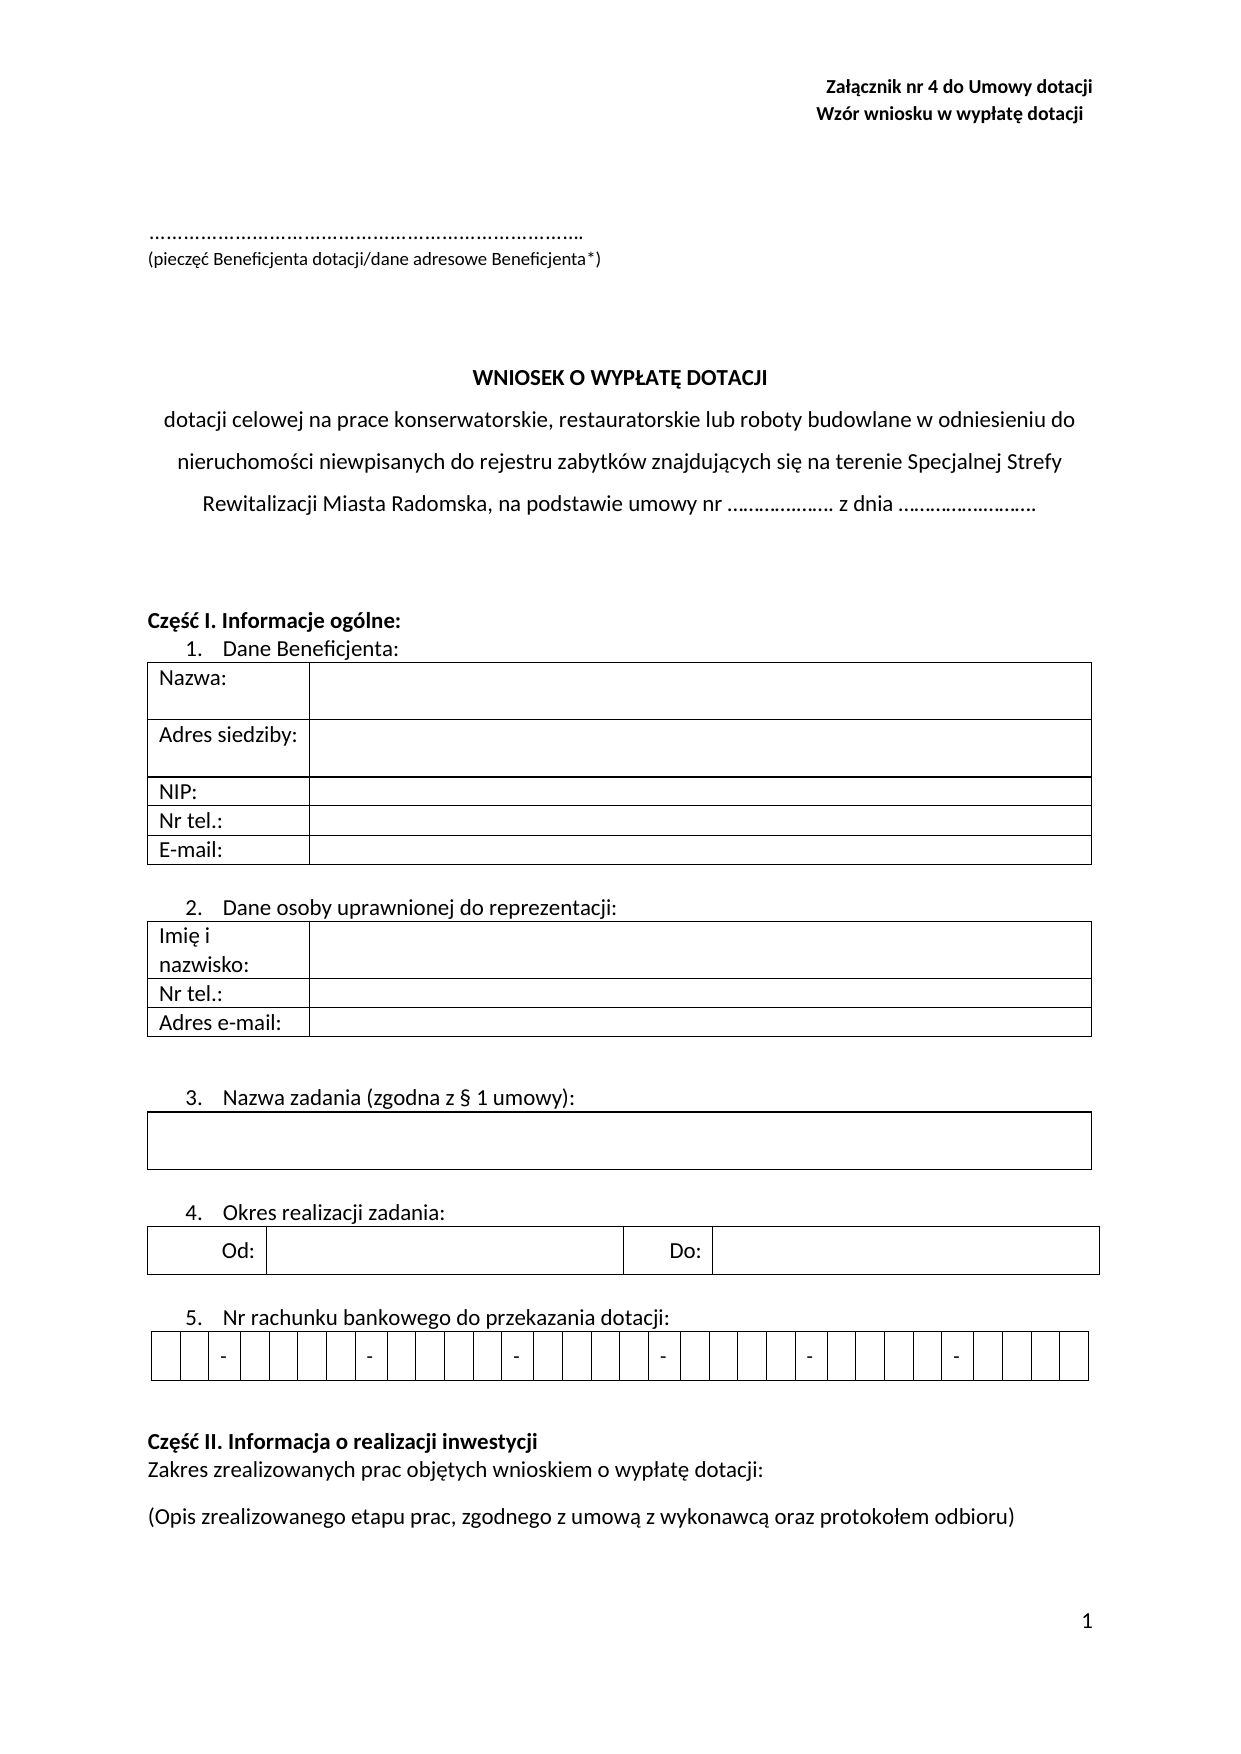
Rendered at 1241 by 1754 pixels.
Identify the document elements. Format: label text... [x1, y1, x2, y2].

table_cell Adres siedziby: [148, 720, 309, 776]
table_cell Nr tel.: [148, 979, 309, 1007]
table_header [148, 1113, 1091, 1168]
table_header [298, 1332, 326, 1380]
table_header [327, 1332, 355, 1380]
table_header [241, 1332, 269, 1380]
table_header [885, 1332, 913, 1380]
text (Opis zrealizowanego etapu prac, zgodnego z umową z wykonawcą oraz protokołem odbioru) [148, 1502, 1093, 1530]
table_header [828, 1332, 855, 1380]
table_header - [209, 1332, 240, 1380]
table_header Od: [148, 1227, 266, 1274]
text WNIOSEK O WYPŁATĘ DOTACJI [148, 363, 1093, 391]
table_header [738, 1332, 766, 1380]
table_header - [502, 1332, 533, 1380]
table_header [1060, 1332, 1088, 1380]
table_header [914, 1332, 941, 1380]
text dotacji celowej na prace konserwatorskie, restauratorskie lub roboty budowlane w odniesieniu do nieruchomości niewpisanych do rejestru zabytków znajdujących się na terenie Specjalnej Strefy Rewitalizacji Miasta Radomska, na podstawie umowy nr ………….……. z dnia …………….………. [148, 405, 1093, 517]
table_header Do: [624, 1227, 712, 1274]
table_header [563, 1332, 591, 1380]
text Część II. Informacja o realizacji inwestycji [148, 1427, 1093, 1455]
table_header [856, 1332, 884, 1380]
text Część I. Informacje ogólne: [148, 606, 1093, 634]
table_header [592, 1332, 619, 1380]
table_cell [310, 836, 1091, 863]
list Nazwa zadania (zgodna z § 1 umowy): [185, 1083, 1093, 1111]
table_header [310, 663, 1091, 719]
table_header [181, 1332, 208, 1380]
table_header [267, 1227, 623, 1274]
list Okres realizacji zadania: [185, 1198, 1093, 1226]
table_header [681, 1332, 709, 1380]
table_header [310, 922, 1091, 978]
table_header [974, 1332, 1002, 1380]
table_header - [942, 1332, 973, 1380]
table_header Nazwa: [148, 663, 309, 719]
text Załącznik nr 4 do Umowy dotacji [148, 74, 1093, 98]
table_header Imię i nazwisko: [148, 922, 309, 978]
table_header [534, 1332, 562, 1380]
table_header [767, 1332, 795, 1380]
list Dane osoby uprawnionej do reprezentacji: [185, 893, 1093, 921]
list Nr rachunku bankowego do przekazania dotacji: [185, 1303, 1093, 1331]
table_header [474, 1332, 501, 1380]
table_cell E-mail: [148, 836, 309, 863]
text Wzór wniosku w wypłatę dotacji [148, 101, 1093, 126]
table_header [152, 1332, 180, 1380]
table_header [1032, 1332, 1059, 1380]
table_cell NIP: [148, 778, 309, 805]
table_cell Nr tel.: [148, 806, 309, 834]
table_header - [796, 1332, 827, 1380]
table_header [713, 1227, 1099, 1274]
table_header - [649, 1332, 680, 1380]
table_header - [356, 1332, 387, 1380]
table_cell Adres e-mail: [148, 1008, 309, 1036]
table_cell [310, 778, 1091, 805]
table_cell [310, 720, 1091, 776]
table_header [416, 1332, 444, 1380]
table_header [388, 1332, 415, 1380]
table_header [445, 1332, 473, 1380]
text …………………………………………………………………. [148, 219, 1093, 245]
table_header [710, 1332, 737, 1380]
text Zakres zrealizowanych prac objętych wnioskiem o wypłatę dotacji: [148, 1455, 1093, 1483]
table_header [1003, 1332, 1031, 1380]
table_cell [310, 806, 1091, 834]
table_header [270, 1332, 297, 1380]
table_cell [310, 979, 1091, 1007]
table_cell [310, 1008, 1091, 1036]
text (pieczęć Beneficjenta dotacji/dane adresowe Beneficjenta*) [148, 247, 1093, 270]
table_header [620, 1332, 648, 1380]
list Dane Beneficjenta: [185, 634, 1093, 662]
